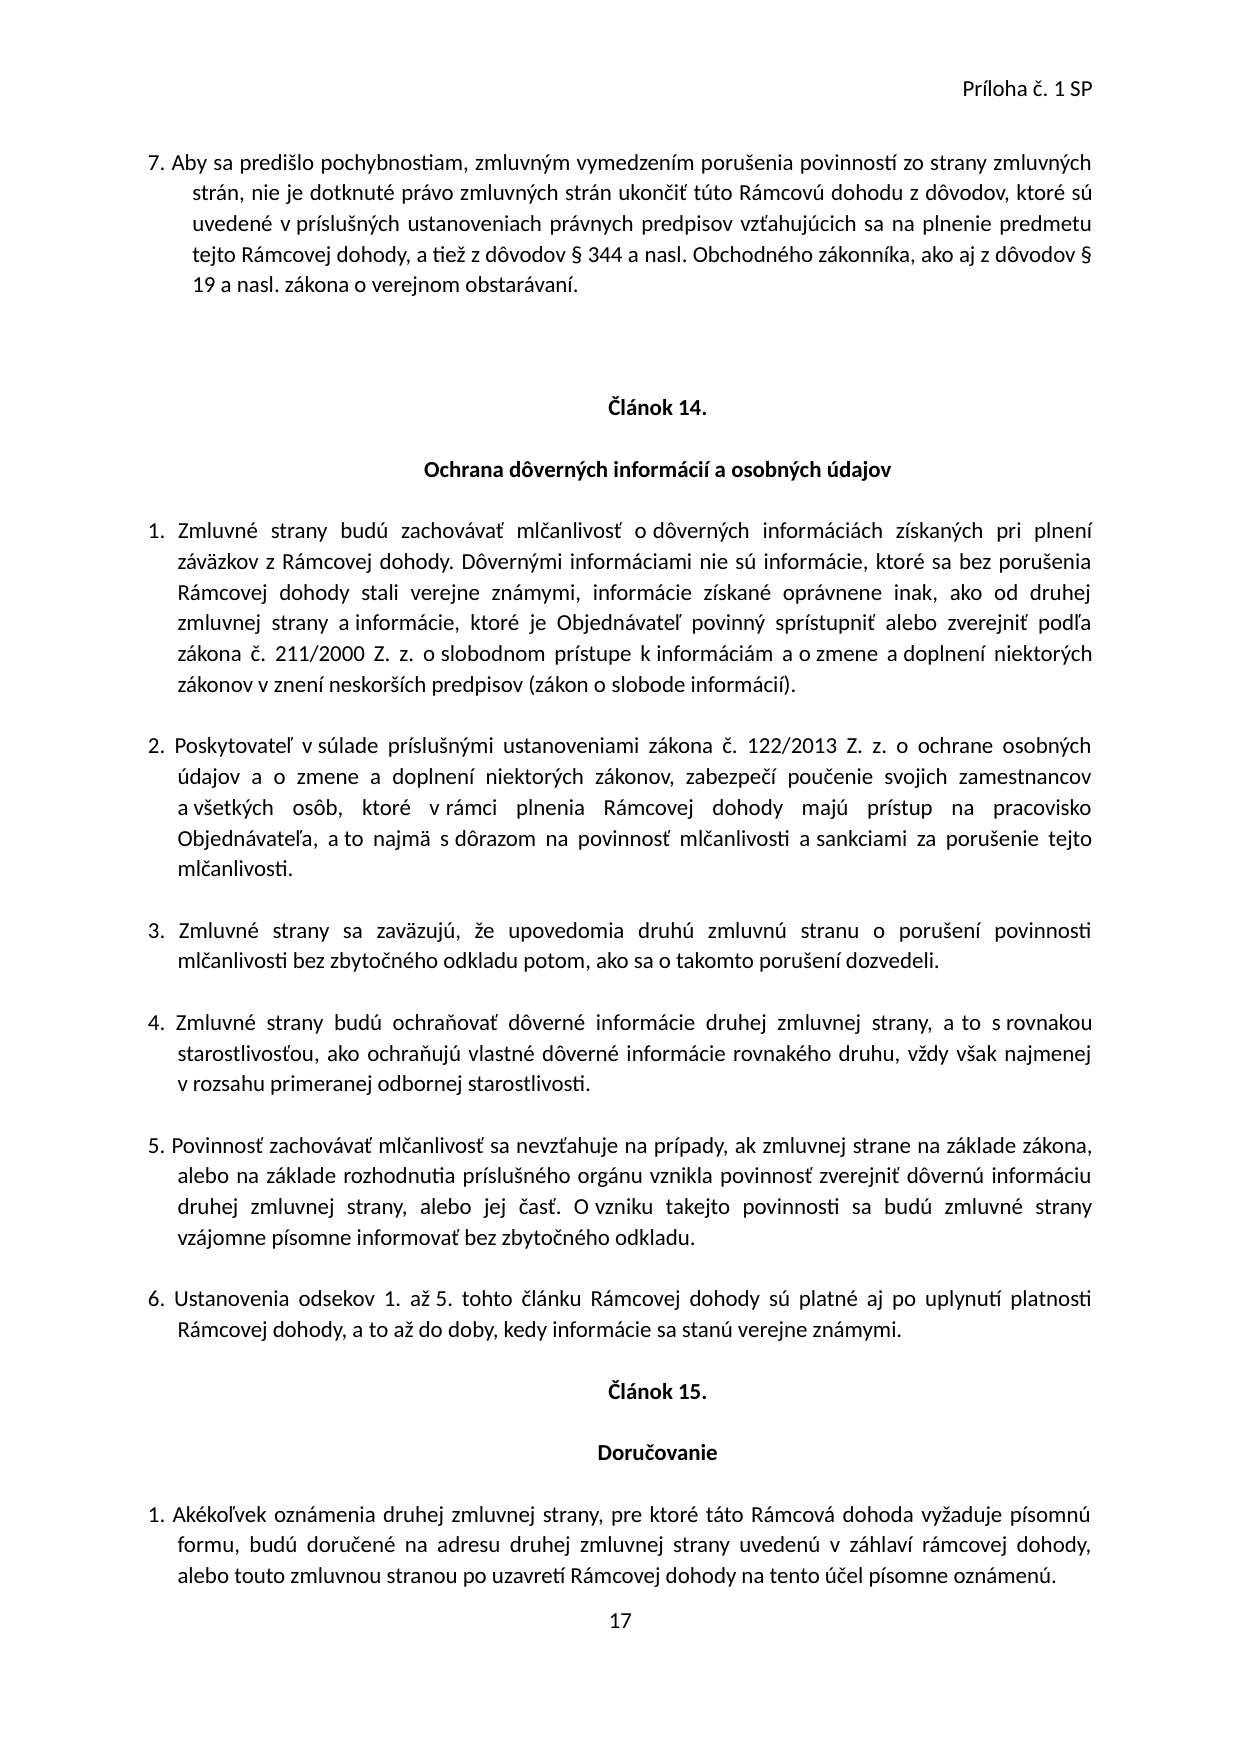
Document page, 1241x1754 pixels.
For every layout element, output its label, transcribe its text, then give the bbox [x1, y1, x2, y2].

text Článok 14. [223, 393, 1093, 421]
text Článok 15. [223, 1377, 1093, 1405]
text Doručovanie [223, 1438, 1093, 1466]
text 2. Poskytovateľ v súlade príslušnými ustanoveniami zákona č. 122/2013 Z. z. o ochrane osobných údajov a o zmene a doplnení niektorých zákonov, zabezpečí poučenie svojich zamestnancov a všetkých osôb, ktoré v rámci plnenia Rámcovej dohody majú prístup na pracovisko Objednávateľa, a to najmä s dôrazom na povinnosť mlčanlivosti a sankciami za porušenie tejto mlčanlivosti. [148, 731, 1093, 882]
text 6. Ustanovenia odsekov 1. až 5. tohto článku Rámcovej dohody sú platné aj po uplynutí platnosti Rámcovej dohody, a to až do doby, kedy informácie sa stanú verejne známymi. [148, 1284, 1093, 1343]
text Ochrana dôverných informácií a osobných údajov [223, 455, 1093, 483]
text 5. Povinnosť zachovávať mlčanlivosť sa nevzťahuje na prípady, ak zmluvnej strane na základe zákona, alebo na základe rozhodnutia príslušného orgánu vznikla povinnosť zverejniť dôvernú informáciu druhej zmluvnej strany, alebo jej časť. O vzniku takejto povinnosti sa budú zmluvné strany vzájomne písomne informovať bez zbytočného odkladu. [148, 1131, 1093, 1251]
text 7. Aby sa predišlo pochybnostiam, zmluvným vymedzením porušenia povinností zo strany zmluvných strán, nie je dotknuté právo zmluvných strán ukončiť túto Rámcovú dohodu z dôvodov, ktoré sú uvedené v príslušných ustanoveniach právnych predpisov vzťahujúcich sa na plnenie predmetu tejto Rámcovej dohody, a tiež z dôvodov § 344 a nasl. Obchodného zákonníka, ako aj z dôvodov § 19 a nasl. zákona o verejnom obstarávaní. [148, 148, 1093, 298]
text 4. Zmluvné strany budú ochraňovať dôverné informácie druhej zmluvnej strany, a to s rovnakou starostlivosťou, ako ochraňujú vlastné dôverné informácie rovnakého druhu, vždy však najmenej v rozsahu primeranej odbornej starostlivosti. [148, 1008, 1093, 1097]
text 3. Zmluvné strany sa zaväzujú, že upovedomia druhú zmluvnú stranu o porušení povinnosti mlčanlivosti bez zbytočného odkladu potom, ako sa o takomto porušení dozvedeli. [148, 916, 1093, 974]
text 1. Zmluvné strany budú zachovávať mlčanlivosť o dôverných informáciách získaných pri plnení záväzkov z Rámcovej dohody. Dôvernými informáciami nie sú informácie, ktoré sa bez porušenia Rámcovej dohody stali verejne známymi, informácie získané oprávnene inak, ako od druhej zmluvnej strany a informácie, ktoré je Objednávateľ povinný sprístupniť alebo zverejniť podľa zákona č. 211/2000 Z. z. o slobodnom prístupe k informáciám a o zmene a doplnení niektorých zákonov v znení neskorších predpisov (zákon o slobode informácií). [148, 516, 1093, 698]
text 1. Akékoľvek oznámenia druhej zmluvnej strany, pre ktoré táto Rámcová dohoda vyžaduje písomnú formu, budú doručené na adresu druhej zmluvnej strany uvedenú v záhlaví rámcovej dohody, alebo touto zmluvnou stranou po uzavretí Rámcovej dohody na tento účel písomne oznámenú. [148, 1500, 1093, 1589]
